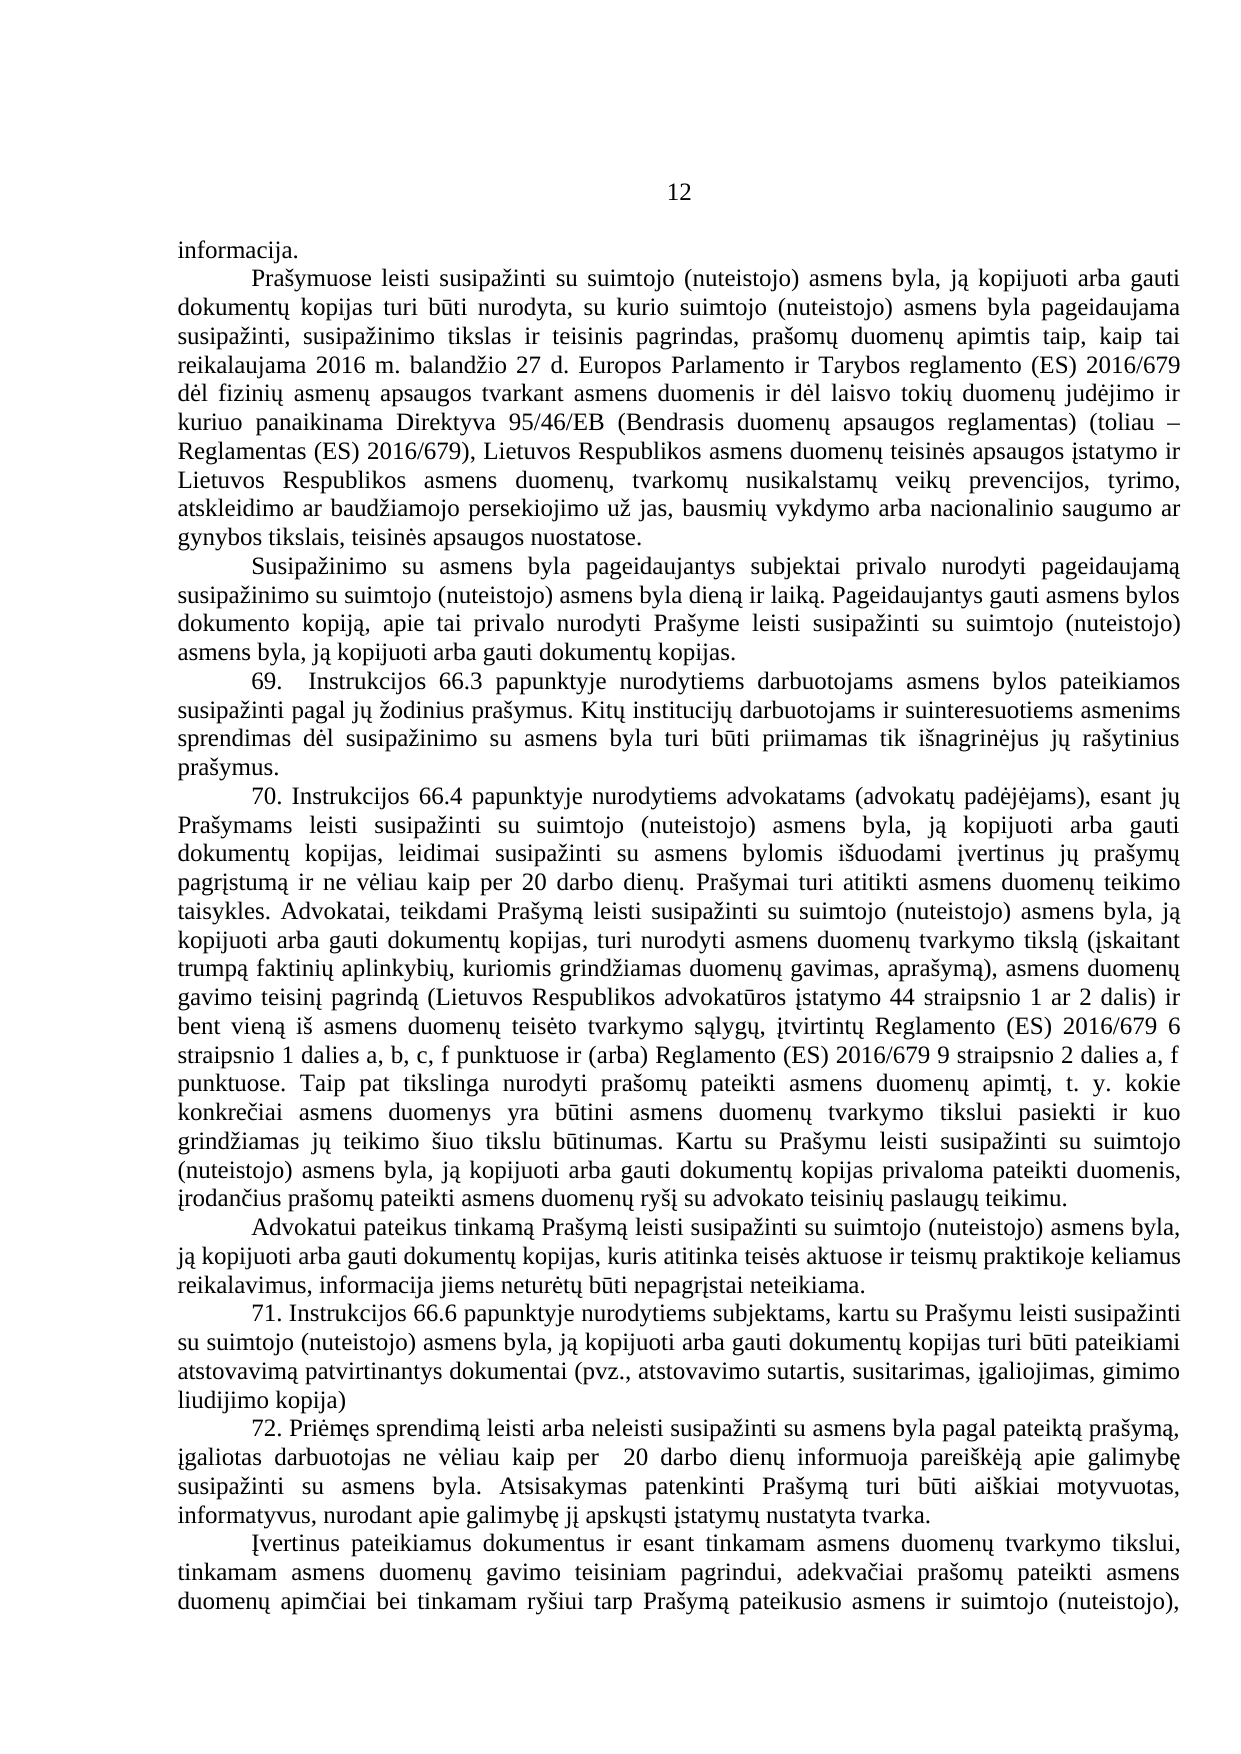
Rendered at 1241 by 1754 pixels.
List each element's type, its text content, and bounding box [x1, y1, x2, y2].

text 71. Instrukcijos 66.6 papunktyje nurodytiems subjektams, kartu su Prašymu leisti susipažinti su suimtojo (nuteistojo) asmens byla, ją kopijuoti arba gauti dokumentų kopijas turi būti pateikiami atstovavimą patvirtinantys dokumentai (pvz., atstovavimo sutartis, susitarimas, įgaliojimas, gimimo liudijimo kopija) [177, 1298, 1181, 1413]
text Įvertinus pateikiamus dokumentus ir esant tinkamam asmens duomenų tvarkymo tikslui, tinkamam asmens duomenų gavimo teisiniam pagrindui, adekvačiai prašomų pateikti asmens duomenų apimčiai bei tinkamam ryšiui tarp Prašymą pateikusio asmens ir suimtojo (nuteistojo), [177, 1528, 1181, 1615]
text 70. Instrukcijos 66.4 papunktyje nurodytiems advokatams (advokatų padėjėjams), esant jų Prašymams leisti susipažinti su suimtojo (nuteistojo) asmens byla, ją kopijuoti arba gauti dokumentų kopijas, leidimai susipažinti su asmens bylomis išduodami įvertinus jų prašymų pagrįstumą ir ne vėliau kaip per 20 darbo dienų. Prašymai turi atitikti asmens duomenų teikimo taisykles. Advokatai, teikdami Prašymą leisti susipažinti su suimtojo (nuteistojo) asmens byla, ją kopijuoti arba gauti dokumentų kopijas, turi nurodyti asmens duomenų tvarkymo tikslą (įskaitant trumpą faktinių aplinkybių, kuriomis grindžiamas duomenų gavimas, aprašymą), asmens duomenų gavimo teisinį pagrindą (Lietuvos Respublikos advokatūros įstatymo 44 straipsnio 1 ar 2 dalis) ir bent vieną iš asmens duomenų teisėto tvarkymo sąlygų, įtvirtintų Reglamento (ES) 2016/679 6 straipsnio 1 dalies a, b, c, f punktuose ir (arba) Reglamento (ES) 2016/679 9 straipsnio 2 dalies a, f punktuose. Taip pat tikslinga nurodyti prašomų pateikti asmens duomenų apimtį, t. y. kokie konkrečiai asmens duomenys yra būtini asmens duomenų tvarkymo tikslui pasiekti ir kuo grindžiamas jų teikimo šiuo tikslu būtinumas. Kartu su Prašymu leisti susipažinti su suimtojo (nuteistojo) asmens byla, ją kopijuoti arba gauti dokumentų kopijas privaloma pateikti duomenis, įrodančius prašomų pateikti asmens duomenų ryšį su advokato teisinių paslaugų teikimu. [177, 781, 1181, 1212]
text Prašymuose leisti susipažinti su suimtojo (nuteistojo) asmens byla, ją kopijuoti arba gauti dokumentų kopijas turi būti nurodyta, su kurio suimtojo (nuteistojo) asmens byla pageidaujama susipažinti, susipažinimo tikslas ir teisinis pagrindas, prašomų duomenų apimtis taip, kaip tai reikalaujama 2016 m. balandžio 27 d. Europos Parlamento ir Tarybos reglamento (ES) 2016/679 dėl fizinių asmenų apsaugos tvarkant asmens duomenis ir dėl laisvo tokių duomenų judėjimo ir kuriuo panaikinama Direktyva 95/46/EB (Bendrasis duomenų apsaugos reglamentas) (toliau – Reglamentas (ES) 2016/679), Lietuvos Respublikos asmens duomenų teisinės apsaugos įstatymo ir Lietuvos Respublikos asmens duomenų, tvarkomų nusikalstamų veikų prevencijos, tyrimo, atskleidimo ar baudžiamojo persekiojimo už jas, bausmių vykdymo arba nacionalinio saugumo ar gynybos tikslais, teisinės apsaugos nuostatose. [177, 263, 1181, 551]
text Susipažinimo su asmens byla pageidaujantys subjektai privalo nurodyti pageidaujamą susipažinimo su suimtojo (nuteistojo) asmens byla dieną ir laiką. Pageidaujantys gauti asmens bylos dokumento kopiją, apie tai privalo nurodyti Prašyme leisti susipažinti su suimtojo (nuteistojo) asmens byla, ją kopijuoti arba gauti dokumentų kopijas. [177, 551, 1181, 666]
text Advokatui pateikus tinkamą Prašymą leisti susipažinti su suimtojo (nuteistojo) asmens byla, ją kopijuoti arba gauti dokumentų kopijas, kuris atitinka teisės aktuose ir teismų praktikoje keliamus reikalavimus, informacija jiems neturėtų būti nepagrįstai neteikiama. [177, 1212, 1181, 1298]
text informacija. [177, 235, 1181, 263]
text 72. Priėmęs sprendimą leisti arba neleisti susipažinti su asmens byla pagal pateiktą prašymą, įgaliotas darbuotojas ne vėliau kaip per 20 darbo dienų informuoja pareiškėją apie galimybę susipažinti su asmens byla. Atsisakymas patenkinti Prašymą turi būti aiškiai motyvuotas, informatyvus, nurodant apie galimybę jį apskųsti įstatymų nustatyta tvarka. [177, 1413, 1181, 1528]
text 69. Instrukcijos 66.3 papunktyje nurodytiems darbuotojams asmens bylos pateikiamos susipažinti pagal jų žodinius prašymus. Kitų institucijų darbuotojams ir suinteresuotiems asmenims sprendimas dėl susipažinimo su asmens byla turi būti priimamas tik išnagrinėjus jų rašytinius prašymus. [177, 666, 1181, 781]
